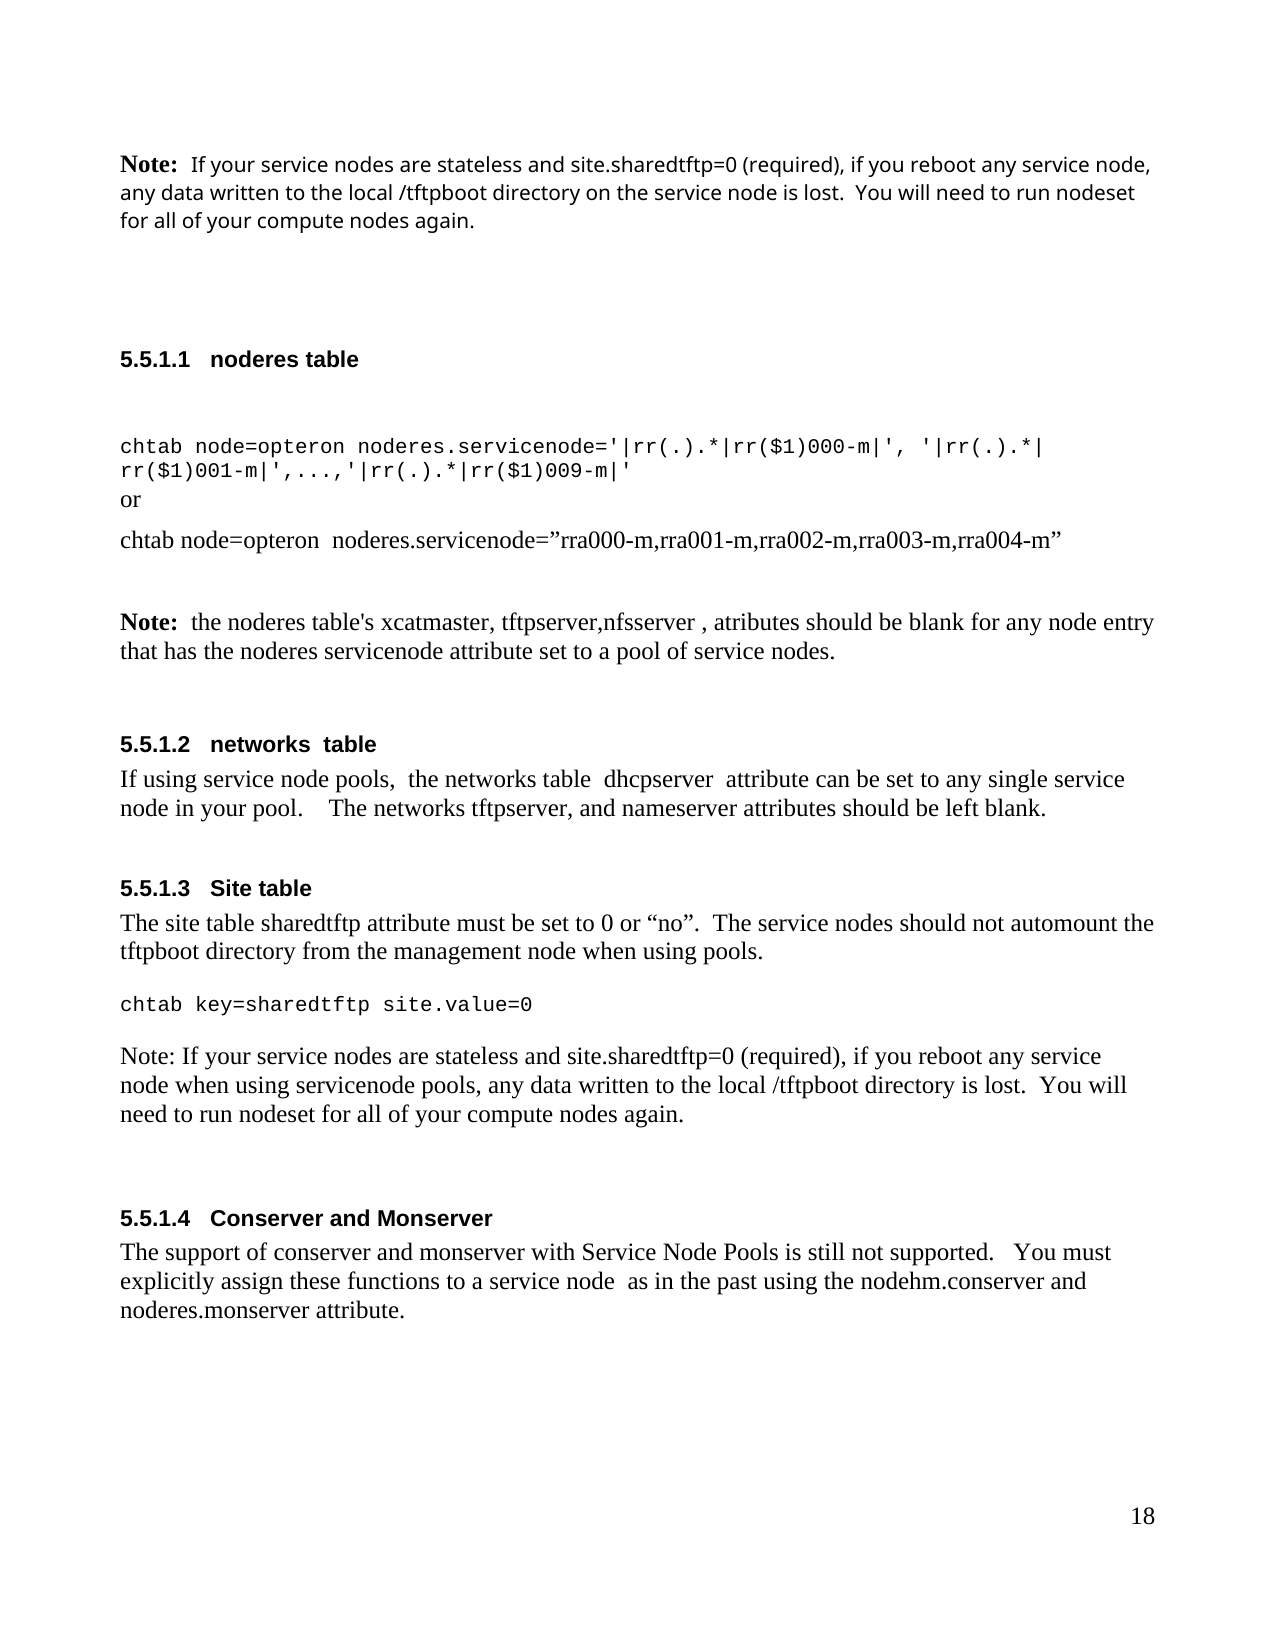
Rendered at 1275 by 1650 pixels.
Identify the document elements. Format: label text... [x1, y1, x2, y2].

text Note: the noderes table's xcatmaster, tftpserver,nfsserver , atributes should be blank for any node entry that has the noderes servicenode attribute set to a pool of service nodes. [120, 607, 1155, 665]
text The support of conserver and monserver with Service Node Pools is still not supported. You must explicitly assign these functions to a service node as in the past using the nodehm.conserver and noderes.monserver attribute. [120, 1237, 1155, 1324]
text chtab key=sharedtftp site.value=0 [120, 994, 1155, 1018]
text Note: If your service nodes are stateless and site.sharedtftp=0 (required), if you reboot any service node, any data written to the local /tftpboot directory on the service node is lost. You will need to run nodeset for all of your compute nodes again. [120, 149, 1155, 235]
text chtab node=opteron noderes.servicenode='|rr(.).*|rr($1)000-m|', '|rr(.).*|rr($1)001-m|',...,'|rr(.).*|rr($1)009-m|' [120, 436, 1155, 484]
text or [120, 484, 1155, 512]
subtitle noderes table [120, 346, 1155, 373]
text Note: If your service nodes are stateless and site.sharedtftp=0 (required), if you reboot any service node when using servicenode pools, any data written to the local /tftpboot directory is lost. You will need to run nodeset for all of your compute nodes again. [120, 1041, 1155, 1127]
subtitle Conserver and Monserver [120, 1205, 1155, 1231]
text chtab node=opteron noderes.servicenode=”rra000-m,rra001-m,rra002-m,rra003-m,rra004-m” [120, 525, 1155, 554]
subtitle networks table [120, 731, 1155, 758]
text The site table sharedtftp attribute must be set to 0 or “no”. The service nodes should not automount the tftpboot directory from the management node when using pools. [120, 908, 1155, 965]
text If using service node pools, the networks table dhcpserver attribute can be set to any single service node in your pool. The networks tftpserver, and nameserver attributes should be left blank. [120, 764, 1155, 821]
subtitle Site table [120, 875, 1155, 901]
